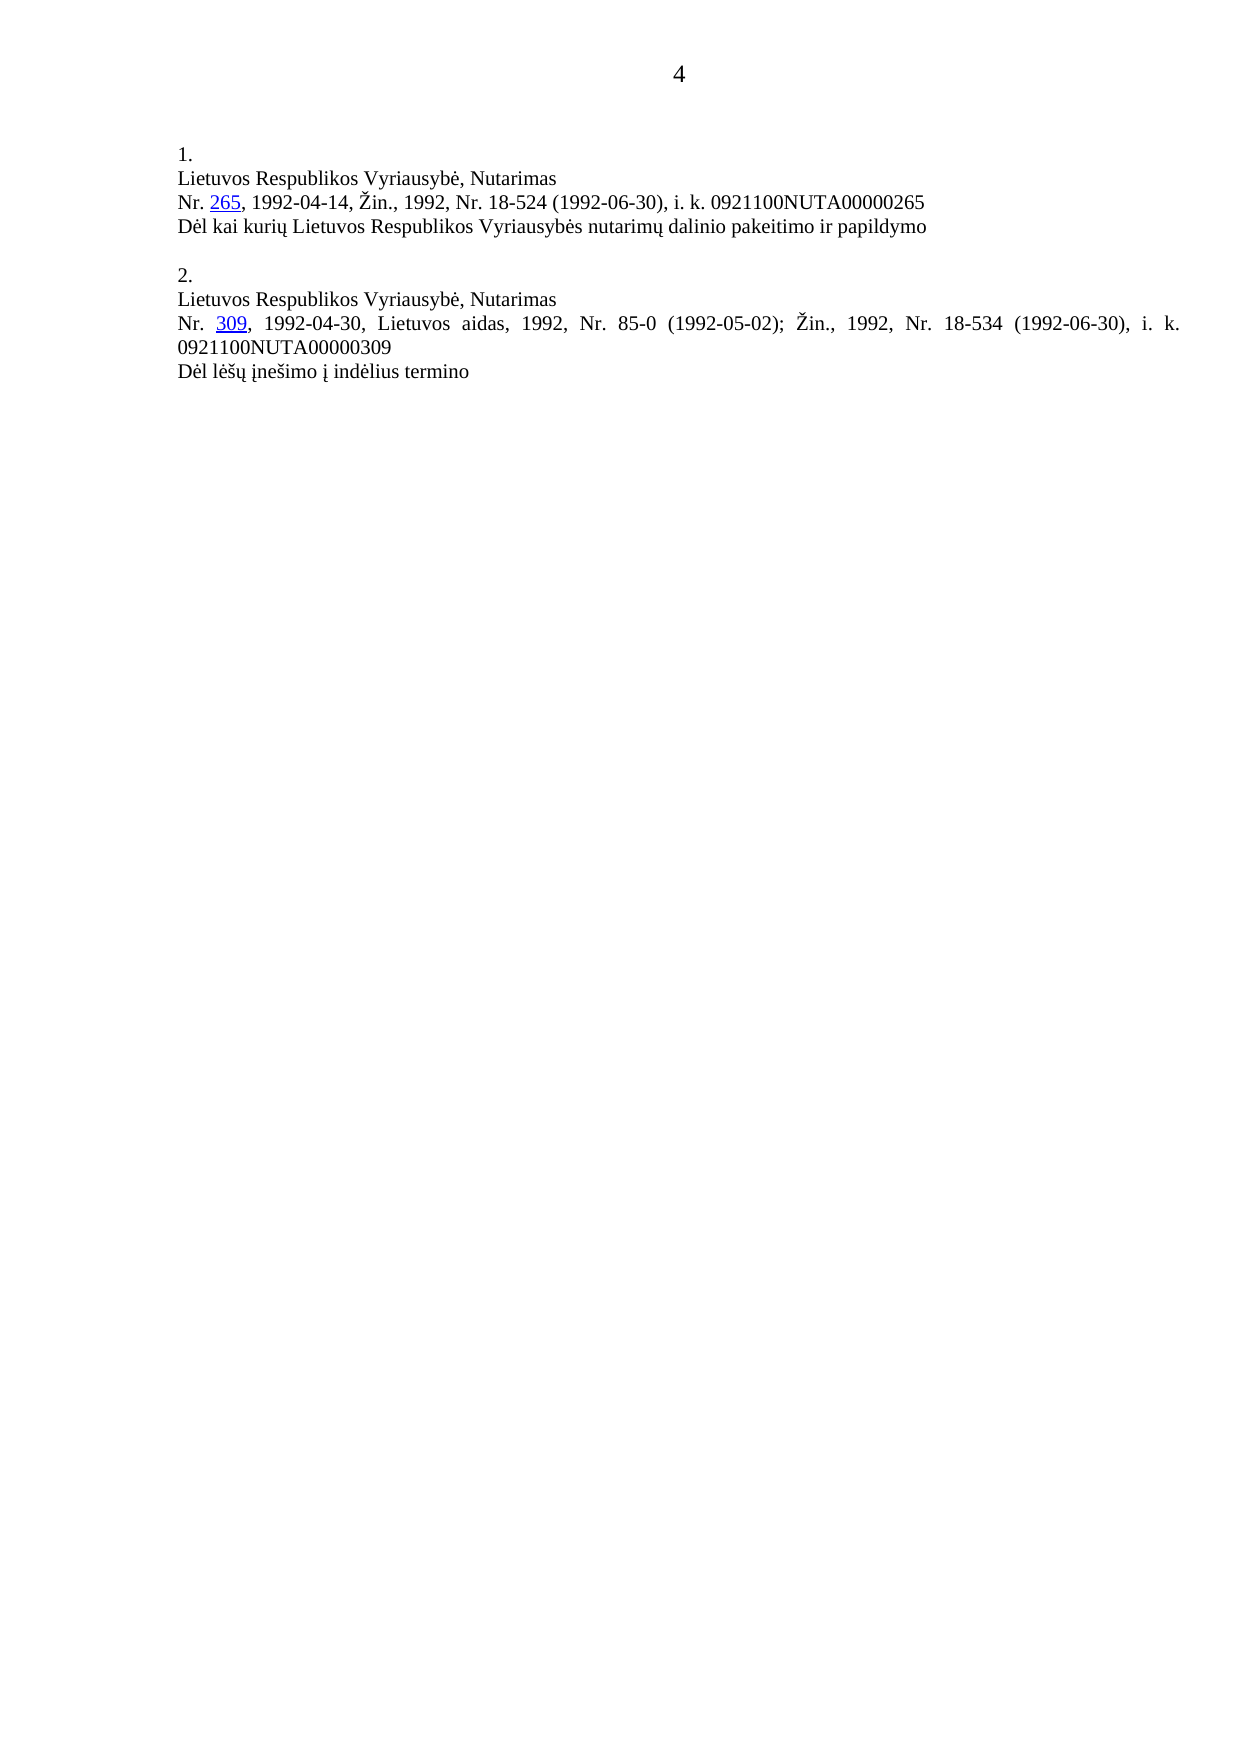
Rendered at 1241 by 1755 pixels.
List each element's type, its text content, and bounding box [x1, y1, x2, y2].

text Nr. 309, 1992-04-30, Lietuvos aidas, 1992, Nr. 85-0 (1992-05-02); Žin., 1992, Nr. 18-534 (1992-06-30), i. k. 0921100NUTA00000309 [177, 311, 1181, 359]
text Nr. 265, 1992-04-14, Žin., 1992, Nr. 18-524 (1992-06-30), i. k. 0921100NUTA00000265 [177, 190, 1181, 214]
text 1. [177, 142, 1181, 166]
text Lietuvos Respublikos Vyriausybė, Nutarimas [177, 166, 1181, 190]
text Dėl kai kurių Lietuvos Respublikos Vyriausybės nutarimų dalinio pakeitimo ir papildymo [177, 214, 1181, 238]
text 2. [177, 262, 1181, 287]
text Lietuvos Respublikos Vyriausybė, Nutarimas [177, 287, 1181, 311]
text Dėl lėšų įnešimo į indėlius termino [177, 359, 1181, 383]
